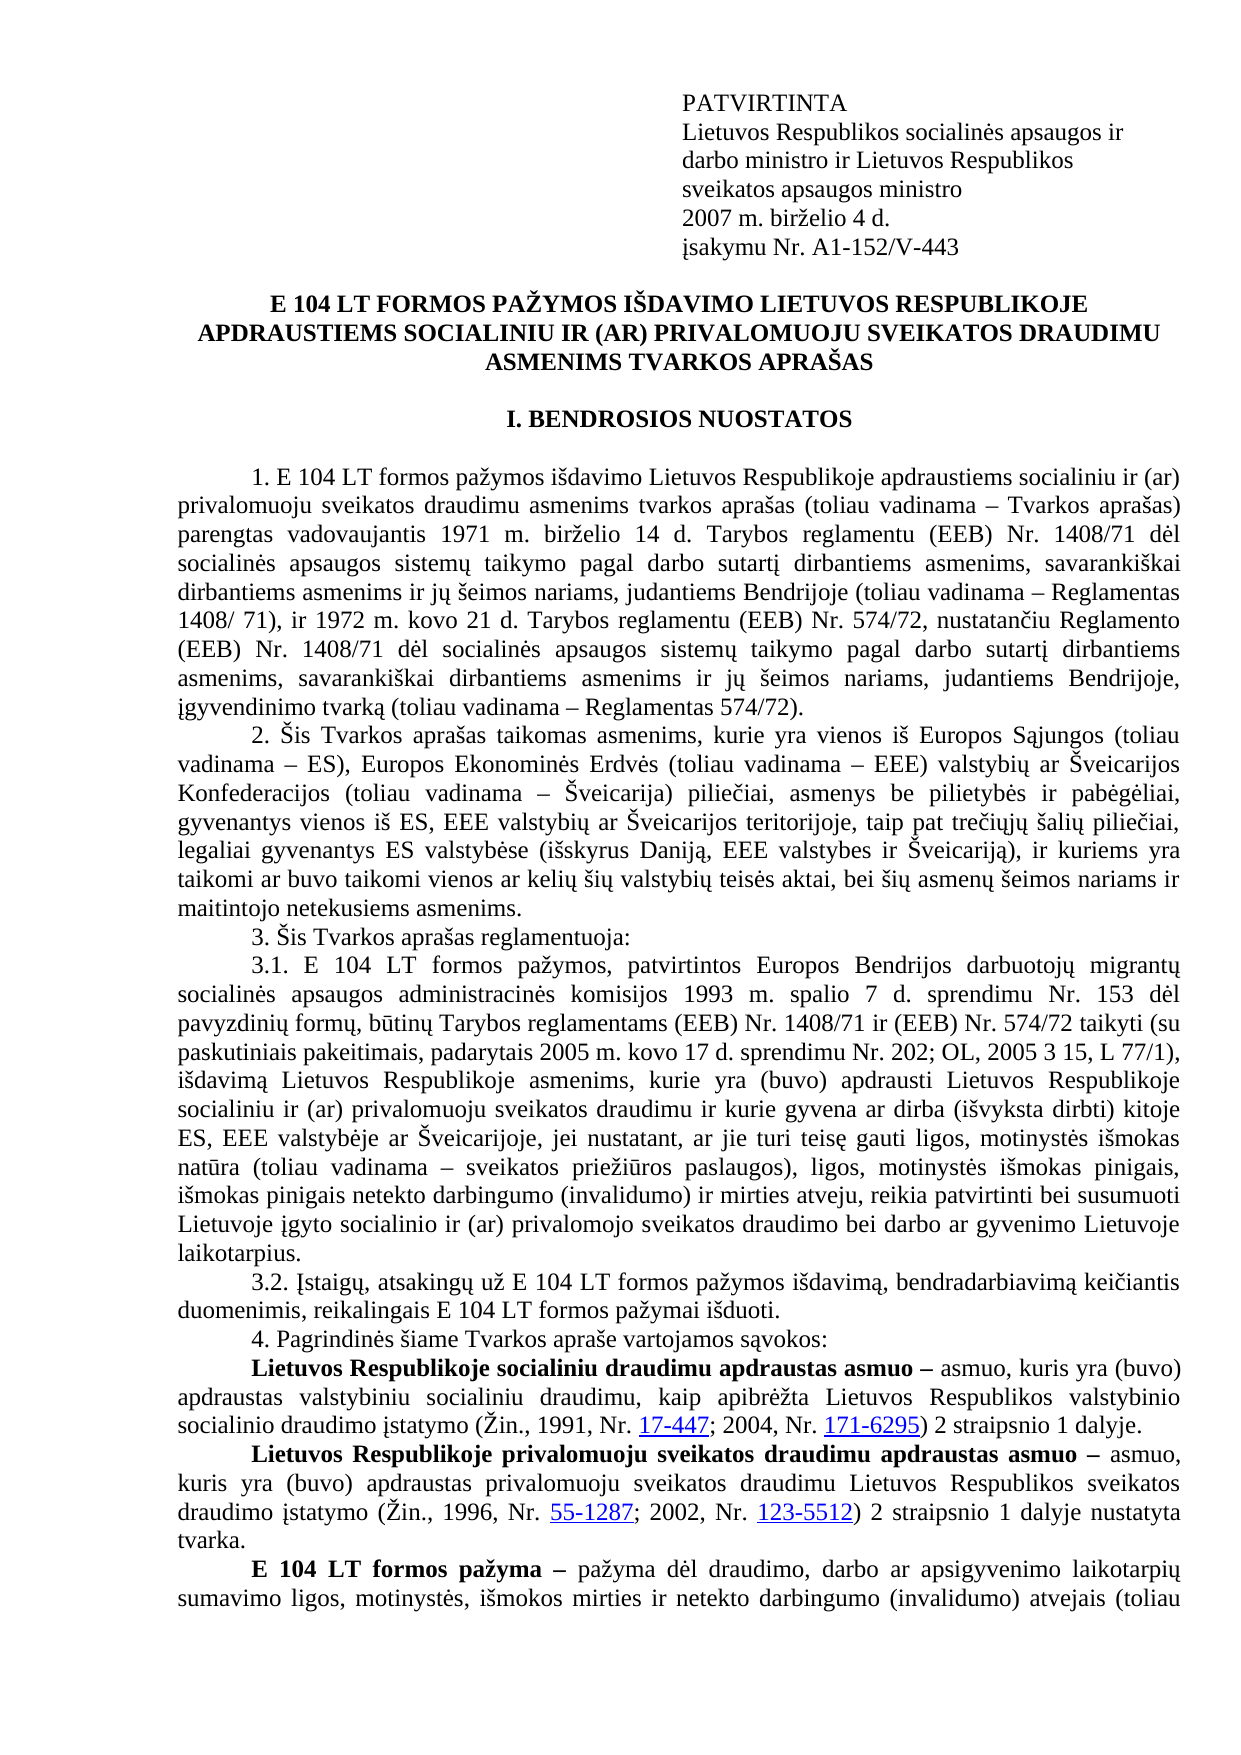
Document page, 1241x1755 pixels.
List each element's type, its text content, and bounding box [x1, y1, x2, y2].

text įsakymu Nr. A1-152/V-443 [177, 232, 1181, 260]
text 2007 m. birželio 4 d. [177, 203, 1181, 232]
text Lietuvos Respublikoje privalomuoju sveikatos draudimu apdraustas asmuo – asmuo, kuris yra (buvo) apdraustas privalomuoju sveikatos draudimu Lietuvos Respublikos sveikatos draudimo įstatymo (Žin., 1996, Nr. 55-1287; 2002, Nr. 123-5512) 2 straipsnio 1 dalyje nustatyta tvarka. [177, 1439, 1181, 1554]
text darbo ministro ir Lietuvos Respublikos [177, 145, 1181, 174]
text sveikatos apsaugos ministro [177, 174, 1181, 203]
text 3.1. E 104 LT formos pažymos, patvirtintos Europos Bendrijos darbuotojų migrantų socialinės apsaugos administracinės komisijos 1993 m. spalio 7 d. sprendimu Nr. 153 dėl pavyzdinių formų, būtinų Tarybos reglamentams (EEB) Nr. 1408/71 ir (EEB) Nr. 574/72 taikyti (su paskutiniais pakeitimais, padarytais 2005 m. kovo 17 d. sprendimu Nr. 202; OL, 2005 3 15, L 77/1), išdavimą Lietuvos Respublikoje asmenims, kurie yra (buvo) apdrausti Lietuvos Respublikoje socialiniu ir (ar) privalomuoju sveikatos draudimu ir kurie gyvena ar dirba (išvyksta dirbti) kitoje ES, EEE valstybėje ar Šveicarijoje, jei nustatant, ar jie turi teisę gauti ligos, motinystės išmokas natūra (toliau vadinama – sveikatos priežiūros paslaugos), ligos, motinystės išmokas pinigais, išmokas pinigais netekto darbingumo (invalidumo) ir mirties atveju, reikia patvirtinti bei susumuoti Lietuvoje įgyto socialinio ir (ar) privalomojo sveikatos draudimo bei darbo ar gyvenimo Lietuvoje laikotarpius. [177, 950, 1181, 1267]
text 3. Šis Tvarkos aprašas reglamentuoja: [177, 922, 1181, 950]
text I. BENDROSIOS NUOSTATOS [177, 404, 1181, 433]
text Lietuvos Respublikoje socialiniu draudimu apdraustas asmuo – asmuo, kuris yra (buvo) apdraustas valstybiniu socialiniu draudimu, kaip apibrėžta Lietuvos Respublikos valstybinio socialinio draudimo įstatymo (Žin., 1991, Nr. 17-447; 2004, Nr. 171-6295) 2 straipsnio 1 dalyje. [177, 1353, 1181, 1439]
text 2. Šis Tvarkos aprašas taikomas asmenims, kurie yra vienos iš Europos Sąjungos (toliau vadinama – ES), Europos Ekonominės Erdvės (toliau vadinama – EEE) valstybių ar Šveicarijos Konfederacijos (toliau vadinama – Šveicarija) piliečiai, asmenys be pilietybės ir pabėgėliai, gyvenantys vienos iš ES, EEE valstybių ar Šveicarijos teritorijoje, taip pat trečiųjų šalių piliečiai, legaliai gyvenantys ES valstybėse (išskyrus Daniją, EEE valstybes ir Šveicariją), ir kuriems yra taikomi ar buvo taikomi vienos ar kelių šių valstybių teisės aktai, bei šių asmenų šeimos nariams ir maitintojo netekusiems asmenims. [177, 720, 1181, 922]
text 3.2. Įstaigų, atsakingų už E 104 LT formos pažymos išdavimą, bendradarbiavimą keičiantis duomenimis, reikalingais E 104 LT formos pažymai išduoti. [177, 1267, 1181, 1324]
text Lietuvos Respublikos socialinės apsaugos ir [177, 117, 1181, 145]
text E 104 LT FORMOS PAŽYMOS IŠDAVIMO LIETUVOS RESPUBLIKOJE APDRAUSTIEMS SOCIALINIU IR (AR) PRIVALOMUOJU SVEIKATOS DRAUDIMU ASMENIMS TVARKOS APRAŠAS [177, 289, 1181, 375]
text PATVIRTINTA [177, 88, 1181, 117]
text 1. E 104 LT formos pažymos išdavimo Lietuvos Respublikoje apdraustiems socialiniu ir (ar) privalomuoju sveikatos draudimu asmenims tvarkos aprašas (toliau vadinama – Tvarkos aprašas) parengtas vadovaujantis 1971 m. birželio 14 d. Tarybos reglamentu (EEB) Nr. 1408/71 dėl socialinės apsaugos sistemų taikymo pagal darbo sutartį dirbantiems asmenims, savarankiškai dirbantiems asmenims ir jų šeimos nariams, judantiems Bendrijoje (toliau vadinama – Reglamentas 1408/ 71), ir 1972 m. kovo 21 d. Tarybos reglamentu (EEB) Nr. 574/72, nustatančiu Reglamento (EEB) Nr. 1408/71 dėl socialinės apsaugos sistemų taikymo pagal darbo sutartį dirbantiems asmenims, savarankiškai dirbantiems asmenims ir jų šeimos nariams, judantiems Bendrijoje, įgyvendinimo tvarką (toliau vadinama – Reglamentas 574/72). [177, 462, 1181, 720]
text E 104 LT formos pažyma – pažyma dėl draudimo, darbo ar apsigyvenimo laikotarpių sumavimo ligos, motinystės, išmokos mirties ir netekto darbingumo (invalidumo) atvejais (toliau [177, 1554, 1181, 1612]
text 4. Pagrindinės šiame Tvarkos apraše vartojamos sąvokos: [177, 1324, 1181, 1353]
